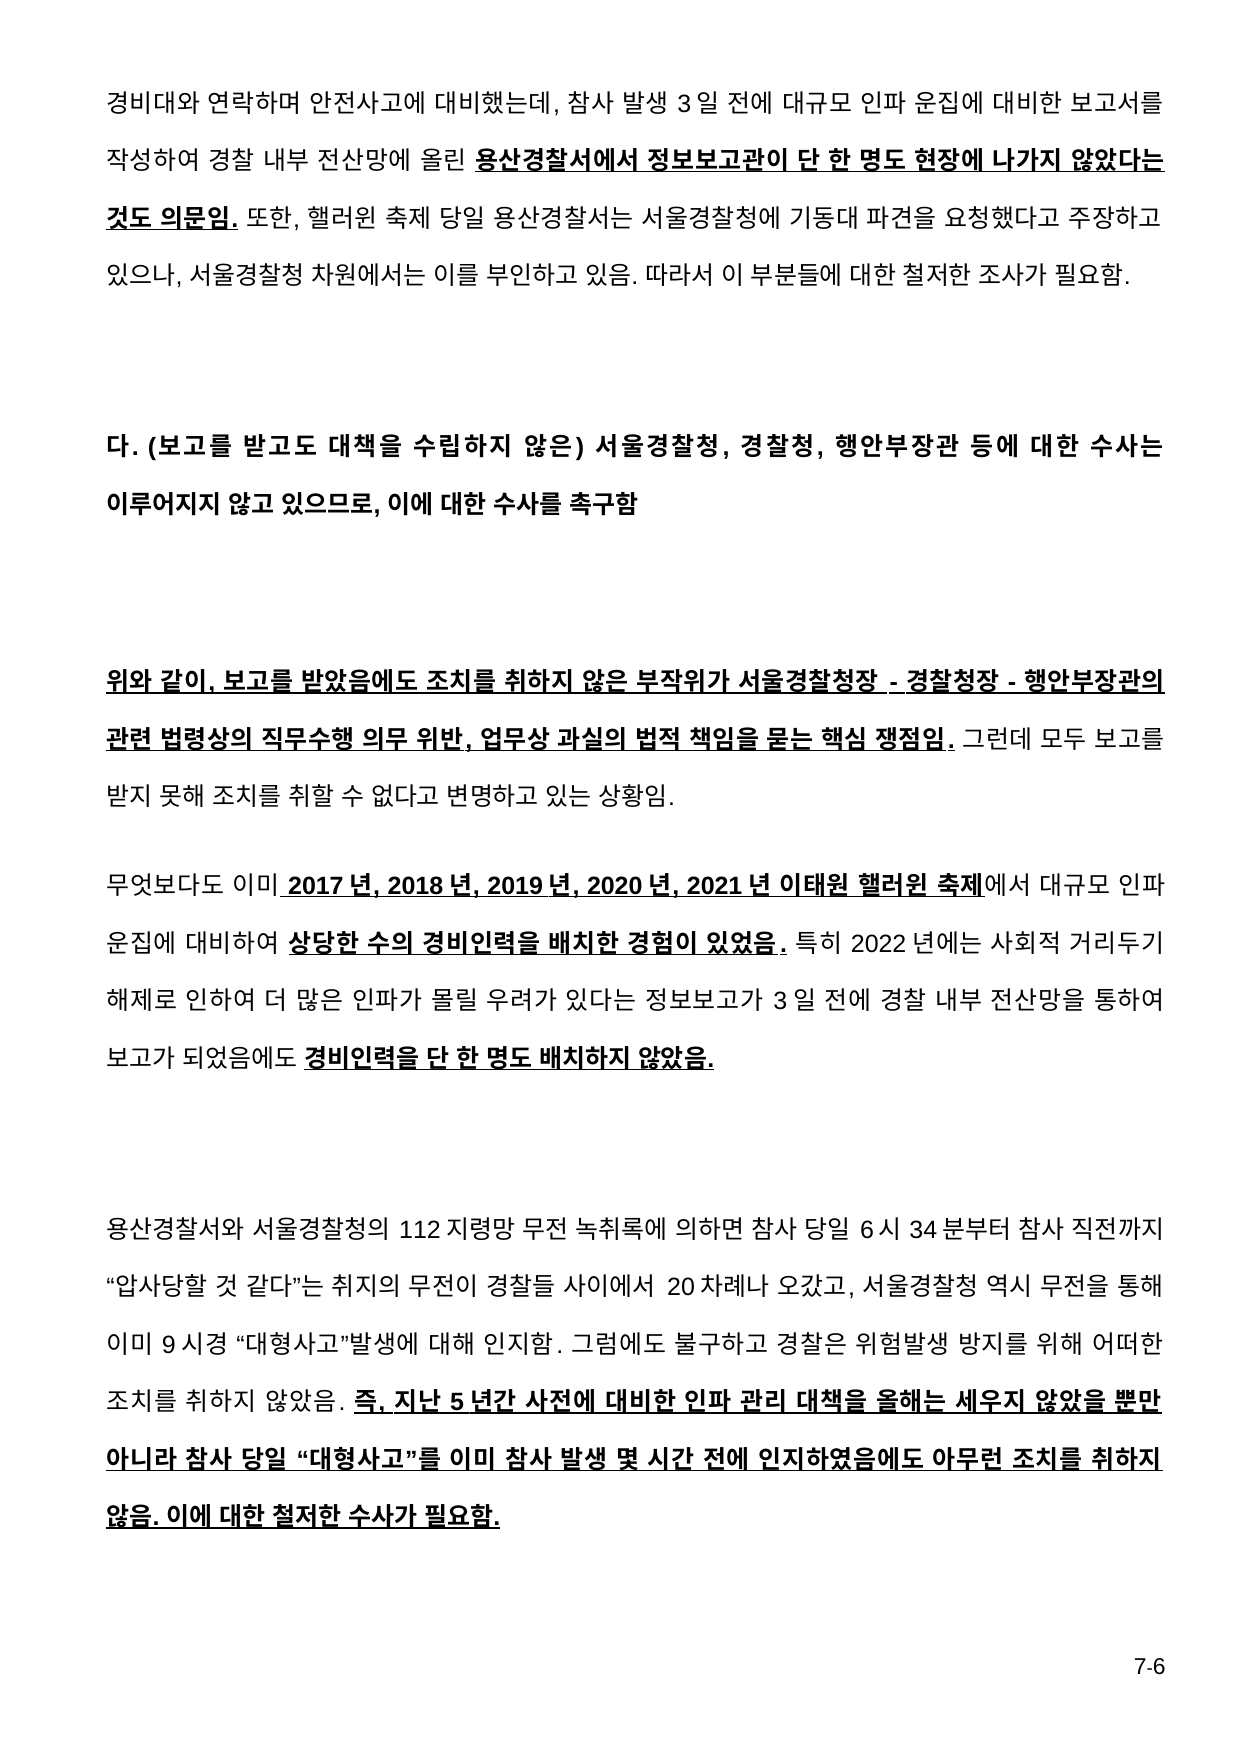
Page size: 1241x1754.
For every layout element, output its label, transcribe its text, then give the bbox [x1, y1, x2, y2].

text 용산경찰서와 서울경찰청의 112지령망 무전 녹취록에 의하면 참사 당일 6시 34분부터 참사 직전까지 “압사당할 것 같다”는 취지의 무전이 경찰들 사이에서 20차례나 오갔고, 서울경찰청 역시 무전을 통해 이미 9시경 “대형사고”발생에 대해 인지함. 그럼에도 불구하고 경찰은 위험발생 방지를 위해 어떠한 조치를 취하지 않았음. 즉, 지난 5년간 사전에 대비한 인파 관리 대책을 올해는 세우지 않았을 뿐만 아니라 참사 당일 “대형사고”를 이미 참사 발생 몇 시간 전에 인지하였음에도 아무런 조치를 취하지 않음. 이에 대한 철저한 수사가 필요함. [106, 1215, 1165, 1531]
text 위와 같이, 보고를 받았음에도 조치를 취하지 않은 부작위가 서울경찰청장 - 경찰청장 - 행안부장관의 관련 법령상의 직무수행 의무 위반, 업무상 과실의 법적 책임을 묻는 핵심 쟁점임. 그런데 모두 보고를 받지 못해 조치를 취할 수 없다고 변명하고 있는 상황임. [106, 667, 1165, 811]
text 다. (보고를 받고도 대책을 수립하지 않은) 서울경찰청, 경찰청, 행안부장관 등에 대한 수사는 이루어지지 않고 있으므로, 이에 대한 수사를 촉구함 [106, 432, 1165, 518]
text 경비대와 연락하며 안전사고에 대비했는데, 참사 발생 3일 전에 대규모 인파 운집에 대비한 보고서를 작성하여 경찰 내부 전산망에 올린 용산경찰서에서 정보보고관이 단 한 명도 현장에 나가지 않았다는 것도 의문임. 또한, 핼러윈 축제 당일 용산경찰서는 서울경찰청에 기동대 파견을 요청했다고 주장하고 있으나, 서울경찰청 차원에서는 이를 부인하고 있음. 따라서 이 부분들에 대한 철저한 조사가 필요함. [106, 88, 1165, 290]
text 무엇보다도 이미 2017년, 2018년, 2019년, 2020년, 2021년 이태원 핼러윈 축제에서 대규모 인파 운집에 대비하여 상당한 수의 경비인력을 배치한 경험이 있었음. 특히 2022년에는 사회적 거리두기 해제로 인하여 더 많은 인파가 몰릴 우려가 있다는 정보보고가 3일 전에 경찰 내부 전산망을 통하여 보고가 되었음에도 경비인력을 단 한 명도 배치하지 않았음. [106, 871, 1165, 1072]
